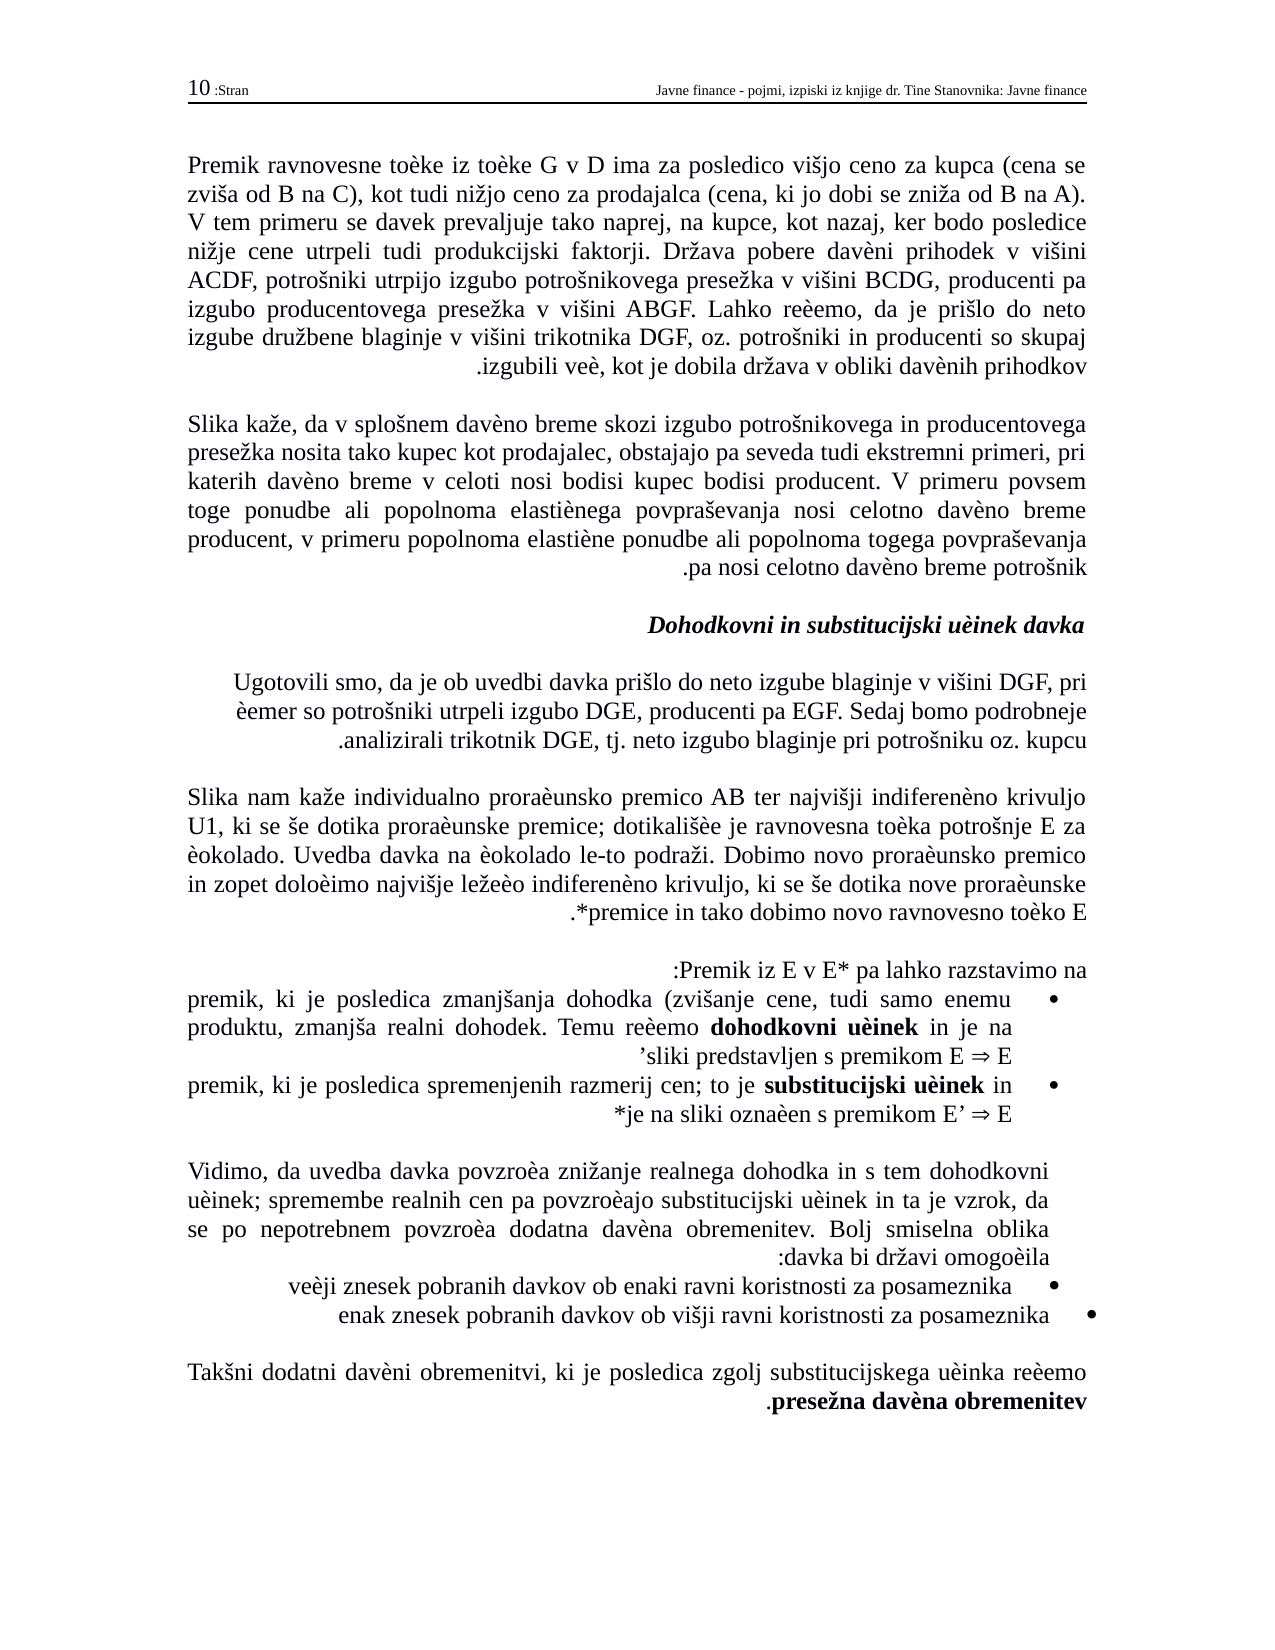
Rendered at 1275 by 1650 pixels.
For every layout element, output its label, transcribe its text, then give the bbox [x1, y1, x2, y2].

text Premik ravnovesne toèke iz toèke G v D ima za posledico višjo ceno za kupca (cena se zviša od B na C), kot tudi nižjo ceno za prodajalca (cena, ki jo dobi se zniža od B na A). V tem primeru se davek prevaljuje tako naprej, na kupce, kot nazaj, ker bodo posledice nižje cene utrpeli tudi produkcijski faktorji. Država pobere davèni prihodek v višini ACDF, potrošniki utrpijo izgubo potrošnikovega presežka v višini BCDG, producenti pa izgubo producentovega presežka v višini ABGF. Lahko reèemo, da je prišlo do neto izgube družbene blaginje v višini trikotnika DGF, oz. potrošniki in producenti so skupaj izgubili veè, kot je dobila država v obliki davènih prihodkov. [187, 150, 1087, 380]
text Slika nam kaže individualno proraèunsko premico AB ter najvišji indiferenèno krivuljo U1, ki se še dotika proraèunske premice; dotikališèe je ravnovesna toèka potrošnje E za èokolado. Uvedba davka na èokolado le-to podraži. Dobimo novo proraèunsko premico in zopet doloèimo najvišje ležeèo indiferenèno krivuljo, ki se še dotika nove proraèunske premice in tako dobimo novo ravnovesno toèko E*. [187, 782, 1087, 926]
list enak znesek pobranih davkov ob višji ravni koristnosti za posameznika [187, 1300, 1087, 1329]
list veèji znesek pobranih davkov ob enaki ravni koristnosti za posameznika [187, 1271, 1050, 1300]
text Premik iz E v E* pa lahko razstavimo na: [187, 955, 1087, 984]
list premik, ki je posledica zmanjšanja dohodka (zvišanje cene, tudi samo enemu produktu, zmanjša realni dohodek. Temu reèemo dohodkovni uèinek in je na sliki predstavljen s premikom E Þ E’ [187, 984, 1050, 1070]
list premik, ki je posledica spremenjenih razmerij cen; to je substitucijski uèinek in je na sliki oznaèen s premikom E’ Þ E* [187, 1070, 1050, 1127]
text Takšni dodatni davèni obremenitvi, ki je posledica zgolj substitucijskega uèinka reèemo presežna davèna obremenitev. [187, 1357, 1087, 1415]
text Slika kaže, da v splošnem davèno breme skozi izgubo potrošnikovega in producentovega presežka nosita tako kupec kot prodajalec, obstajajo pa seveda tudi ekstremni primeri, pri katerih davèno breme v celoti nosi bodisi kupec bodisi producent. V primeru povsem toge ponudbe ali popolnoma elastiènega povpraševanja nosi celotno davèno breme producent, v primeru popolnoma elastiène ponudbe ali popolnoma togega povpraševanja pa nosi celotno davèno breme potrošnik. [187, 409, 1087, 581]
text Dohodkovni in substitucijski uèinek davka [187, 610, 1087, 639]
text Vidimo, da uvedba davka povzroèa znižanje realnega dohodka in s tem dohodkovni uèinek; spremembe realnih cen pa povzroèajo substitucijski uèinek in ta je vzrok, da se po nepotrebnem povzroèa dodatna davèna obremenitev. Bolj smiselna oblika davka bi državi omogoèila: [187, 1156, 1050, 1271]
text Ugotovili smo, da je ob uvedbi davka prišlo do neto izgube blaginje v višini DGF, pri èemer so potrošniki utrpeli izgubo DGE, producenti pa EGF. Sedaj bomo podrobneje analizirali trikotnik DGE, tj. neto izgubo blaginje pri potrošniku oz. kupcu. [187, 667, 1087, 754]
